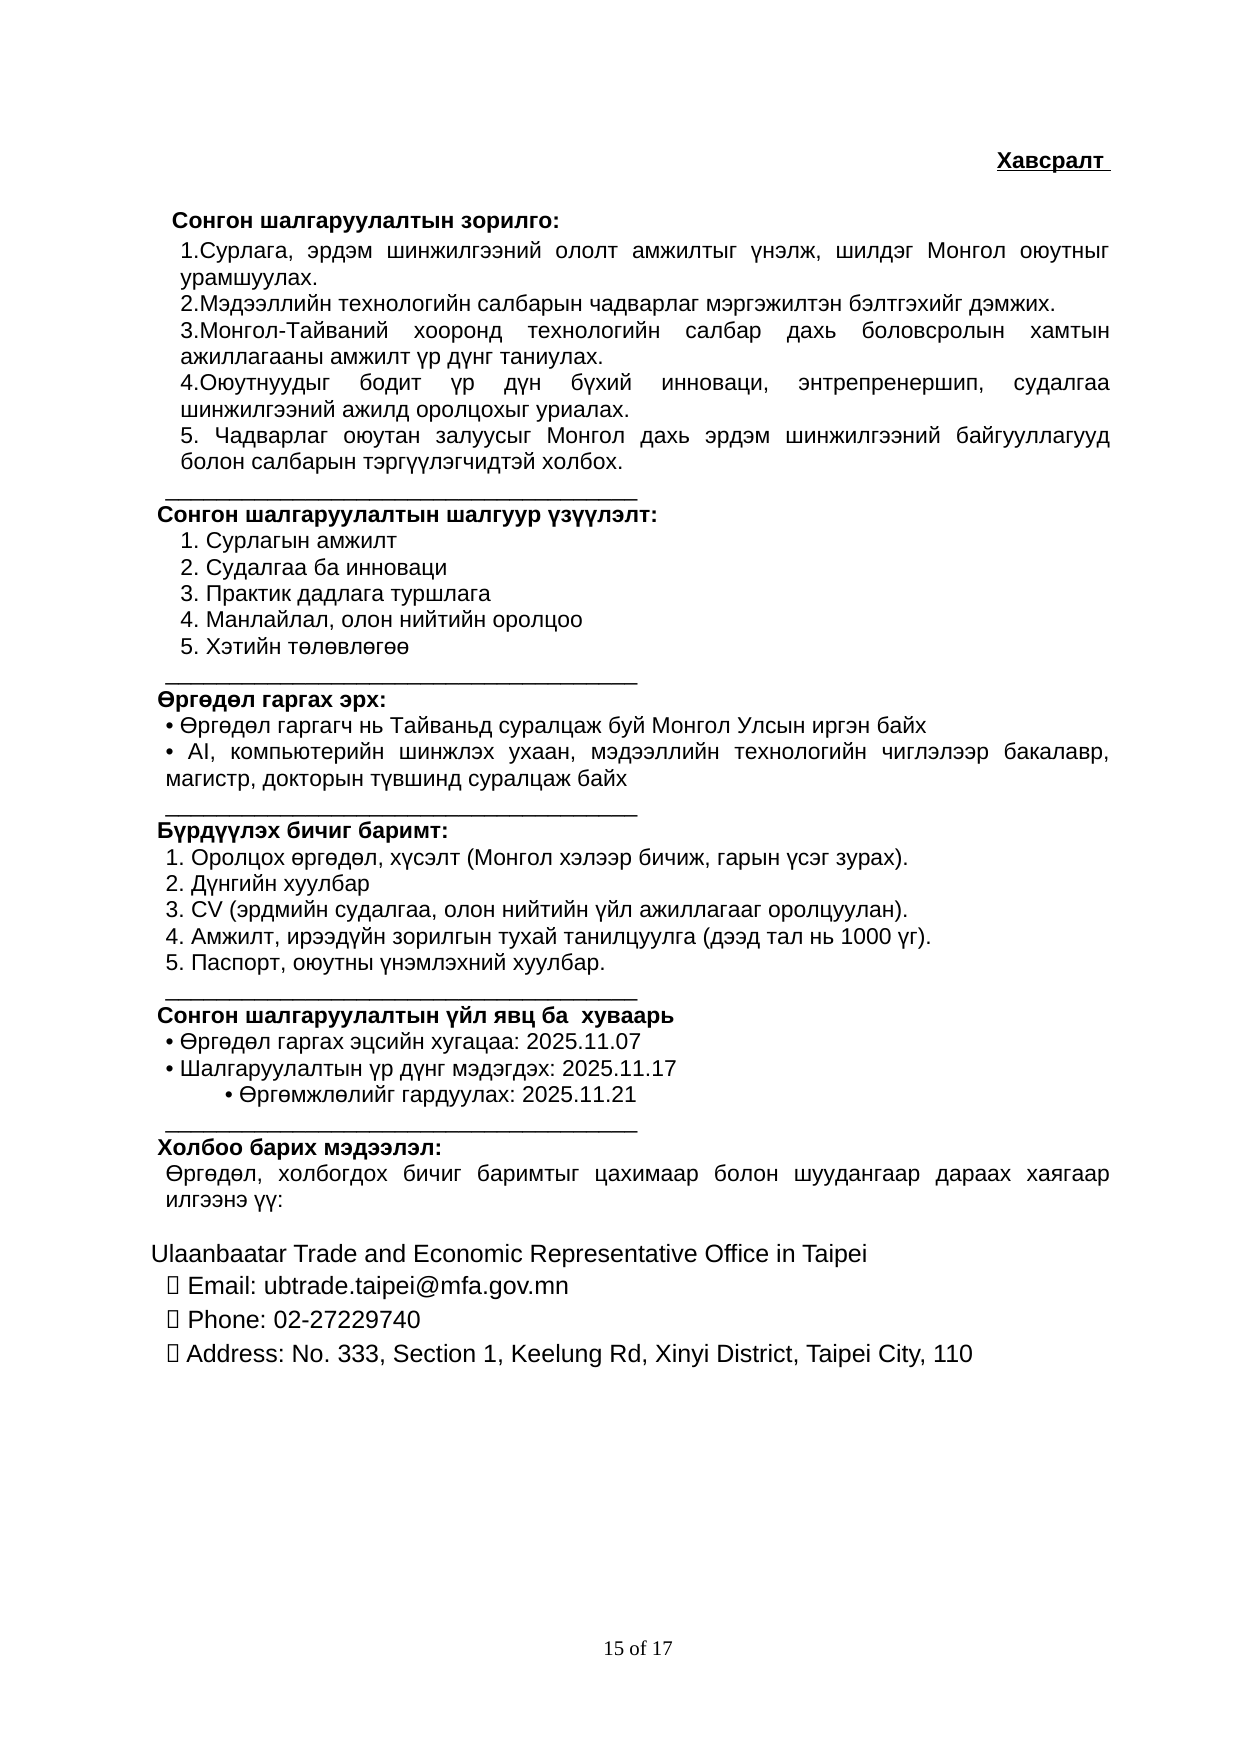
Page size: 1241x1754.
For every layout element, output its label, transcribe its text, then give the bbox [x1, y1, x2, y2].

text 4.Оюутнуудыг бодит үр дүн бүхий инноваци, энтрепренершип, судалгаа шинжилгээний ажилд оролцохыг уриалах. [151, 369, 1110, 422]
text 1. Сурлагын амжилт [151, 527, 1110, 554]
text 1.Сурлага, эрдэм шинжилгээний ололт амжилтыг үнэлж, шилдэг Монгол оюутныг урамшуулах. [151, 237, 1110, 290]
text Холбоо барих мэдээлэл: [151, 1133, 1110, 1160]
text _____________________________________ [151, 1107, 1110, 1133]
text Хавсралт [165, 147, 1110, 173]
text Өргөдөл, холбогдох бичиг баримтыг цахимаар болон шуудангаар дараах хаягаар илгээнэ үү: [151, 1160, 1110, 1213]
text 5. Хэтийн төлөвлөгөө [151, 633, 1110, 652]
text 2.Мэдээллийн технологийн салбарын чадварлаг мэргэжилтэн бэлтгэхийг дэмжих. [151, 290, 1110, 317]
text • Өргөмжлөлийг гардуулах: 2025.11.21 [260, 1102, 424, 1107]
text 4. Манлайлал, олон нийтийн оролцоо [151, 606, 1110, 633]
text _____________________________________ [151, 475, 1110, 501]
text 3. Практик дадлага туршлага [151, 580, 1110, 606]
text Сонгон шалгаруулалтын зорилго: [165, 207, 1110, 234]
text 3.Монгол-Тайваний хооронд технологийн салбар дахь боловсролын хамтын ажиллагааны амжилт үр дүнг таниулах. [151, 317, 1110, 369]
text • Өргөмжлөлийг гардуулах: 2025.11.21 [463, 1102, 1110, 1107]
text 5. Чадварлаг оюутан залуусыг Монгол дахь эрдэм шинжилгээний байгууллагууд болон салбарын тэргүүлэгчидтэй холбох. [151, 422, 1110, 475]
text 2. Судалгаа ба инноваци [151, 554, 1110, 580]
text Ulaanbaatar Trade and Economic Representative Office in Taipei 📧 Email: ubtrade.taipei@mfa.gov.mn 📞 Phone: 02-27229740 🏢 Address: No. 333, Section 1, Keelung Rd, Xinyi District, Taipei City, 110 [151, 1239, 1110, 1370]
text Сонгон шалгаруулалтын шалгуур үзүүлэлт: [151, 501, 1110, 527]
